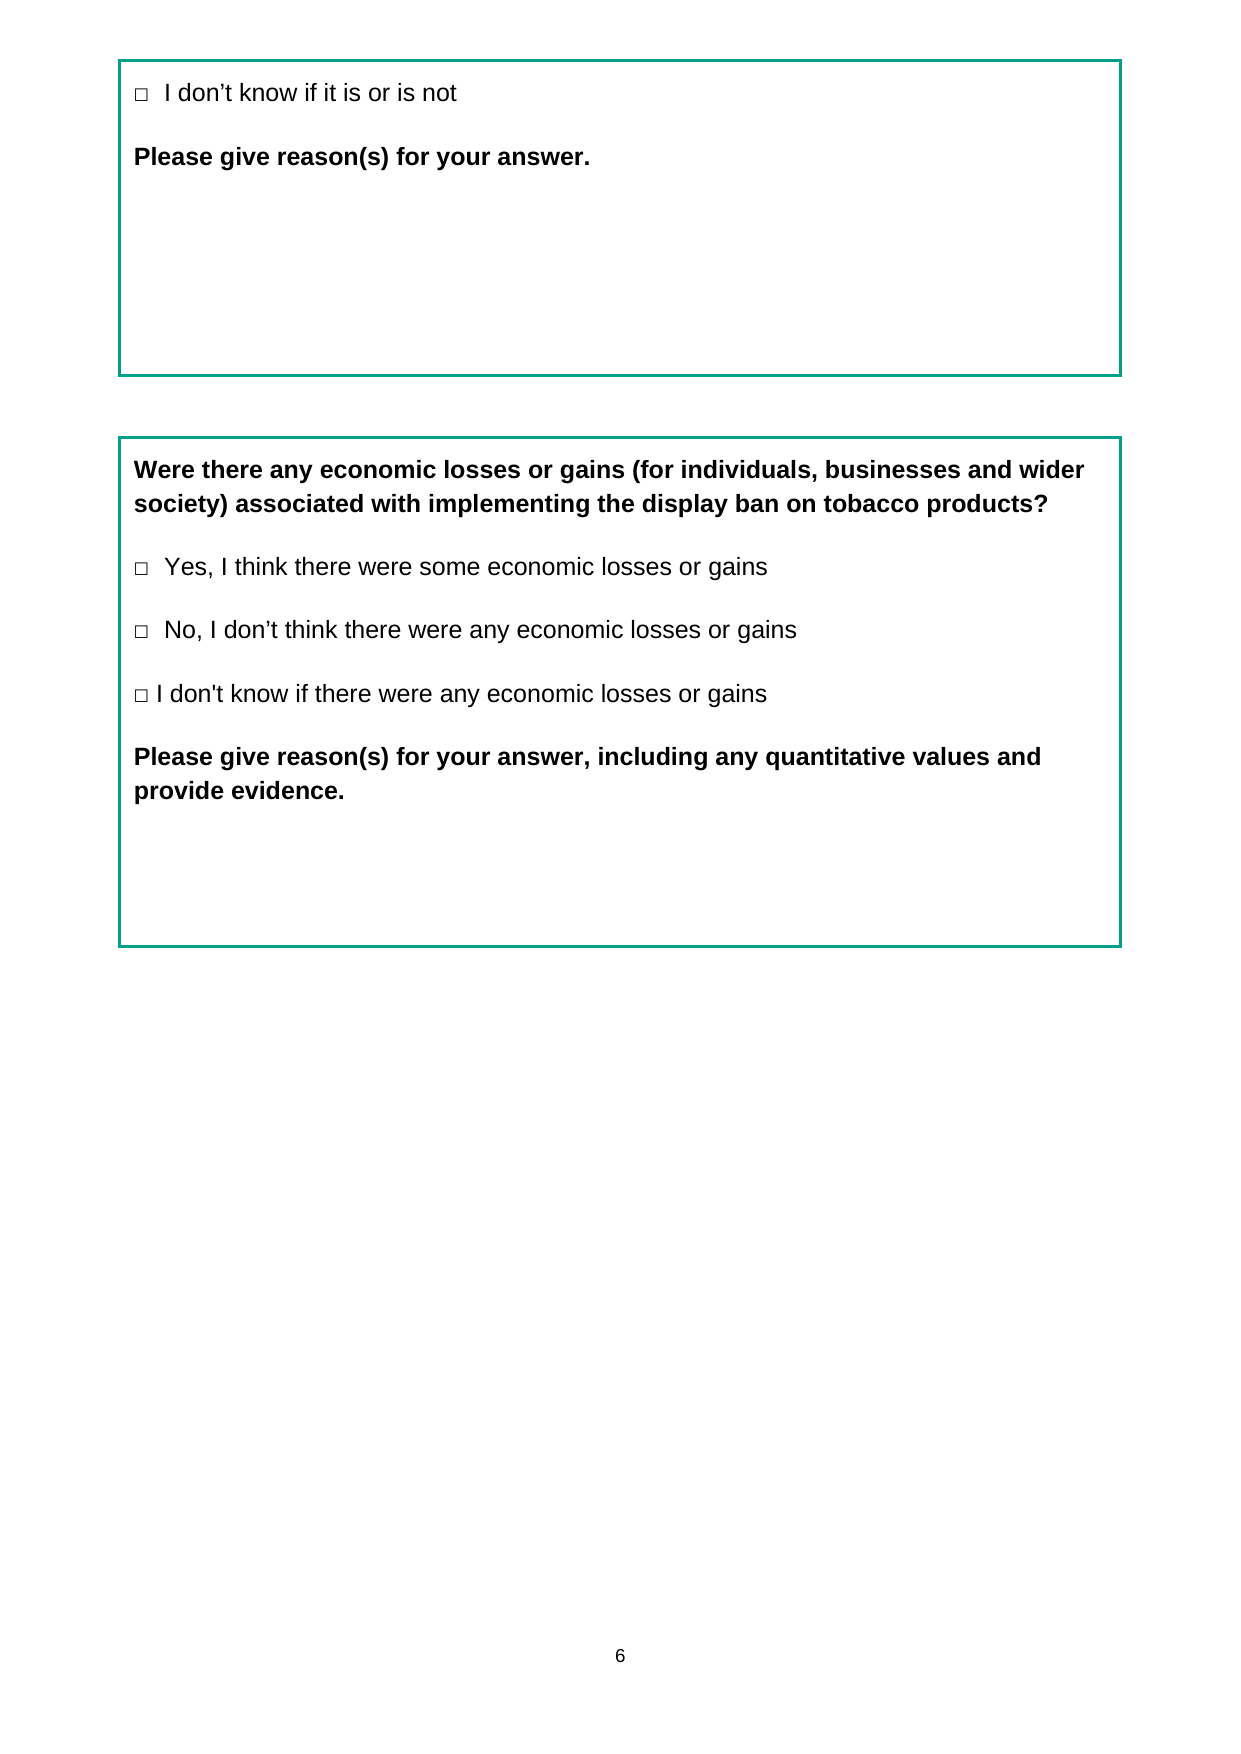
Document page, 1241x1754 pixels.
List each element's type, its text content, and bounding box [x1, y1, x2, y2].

text Please give reason(s) for your answer. [121, 122, 1119, 172]
text Were there any economic losses or gains (for individuals, businesses and wider society) associated with implementing the display ban on tobacco products? [121, 439, 1119, 519]
text ☐ I don't know if there were any economic losses or gains [121, 659, 1119, 709]
text Please give reason(s) for your answer, including any quantitative values and provide evidence. [121, 723, 1119, 806]
text ☐ Yes, I think there were some economic losses or gains [121, 533, 1119, 582]
text ☐ I don’t know if it is or is not [121, 62, 1119, 108]
text ☐ No, I don’t think there were any economic losses or gains [121, 596, 1119, 646]
